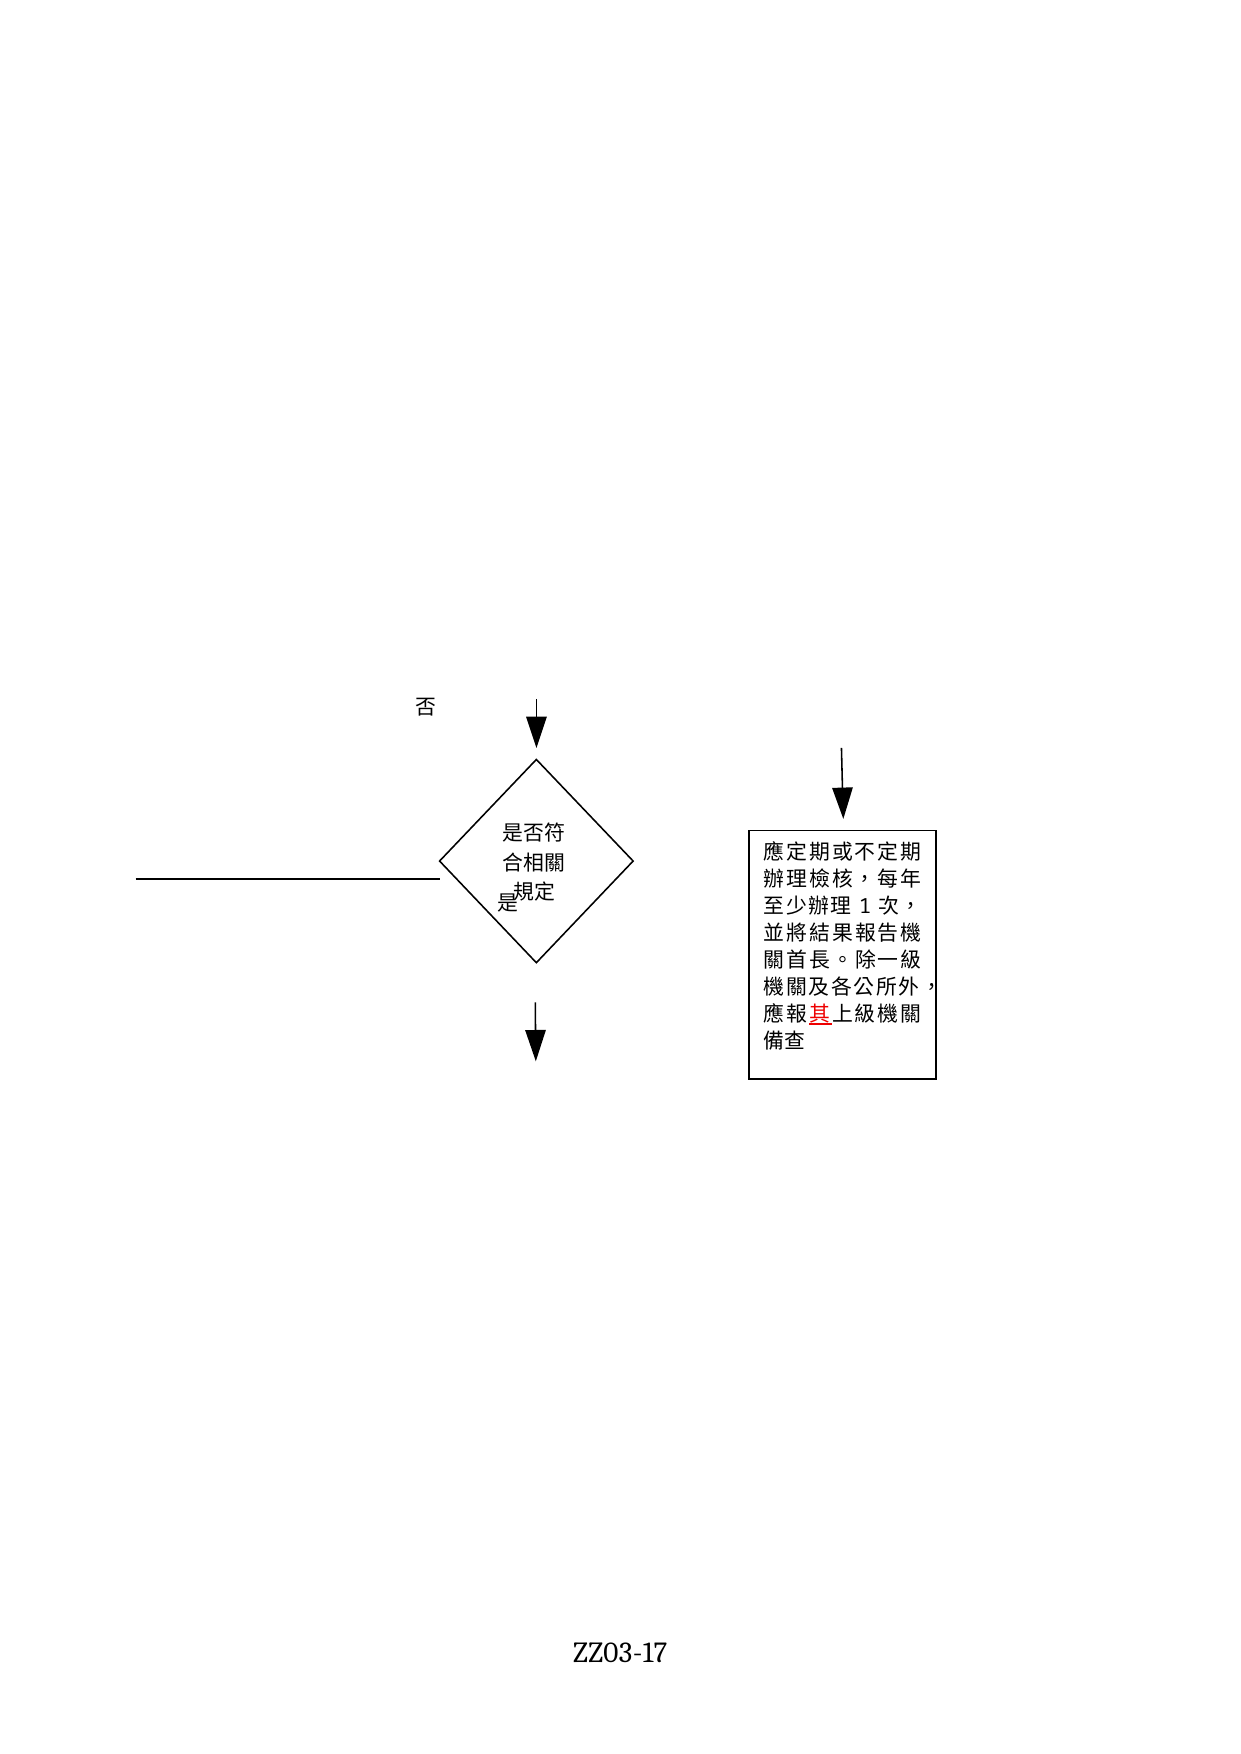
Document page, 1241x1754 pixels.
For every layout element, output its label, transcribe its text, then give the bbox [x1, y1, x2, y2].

text 否 [415, 690, 465, 720]
text 是 [497, 886, 553, 917]
